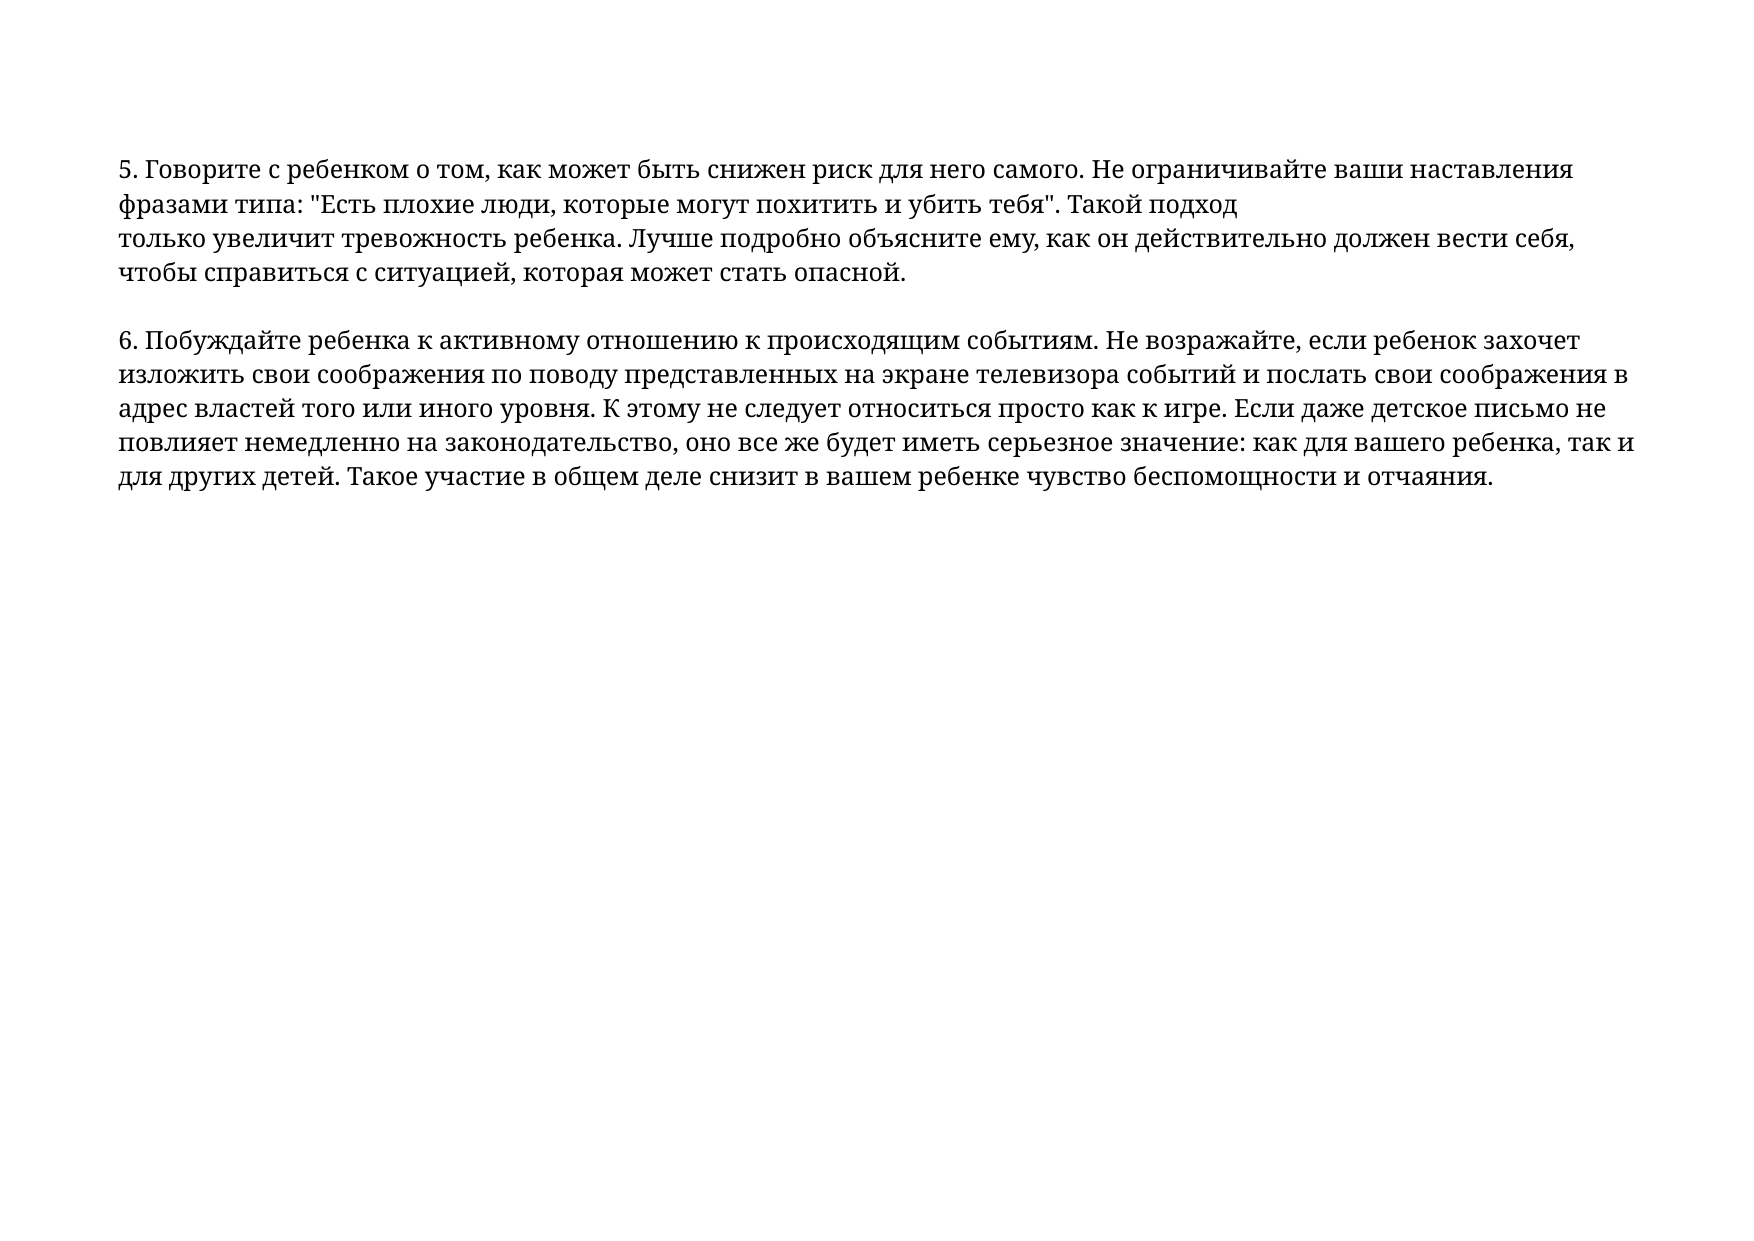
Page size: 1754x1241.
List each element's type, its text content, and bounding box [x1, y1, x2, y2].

text 5. Говорите с ребенком о том, как может быть снижен риск для него самого. Не ограничивайте ваши наставления фразами типа: "Есть плохие люди, которые могут похитить и убить тебя". Такой подход только увеличит тревожность ребенка. Лучше подробно объясните ему, как он действительно должен вести себя, чтобы справиться с ситуацией, которая может стать опасной. 6. Побуждайте ребенка к активному отношению к происходящим событиям. Не возражайте, если ребенок захочет изложить свои соображения по поводу представленных на экране телевизора событий и послать свои соображения в адрес властей того или иного уровня. К этому не следует относиться просто как к игре. Если даже детское письмо не повлияет немедленно на законодательство, оно все же будет иметь серьезное значение: как для вашего ребенка, так и для других детей. Такое участие в общем деле снизит в вашем ребенке чувство беспомощности и отчаяния. [118, 118, 1636, 493]
